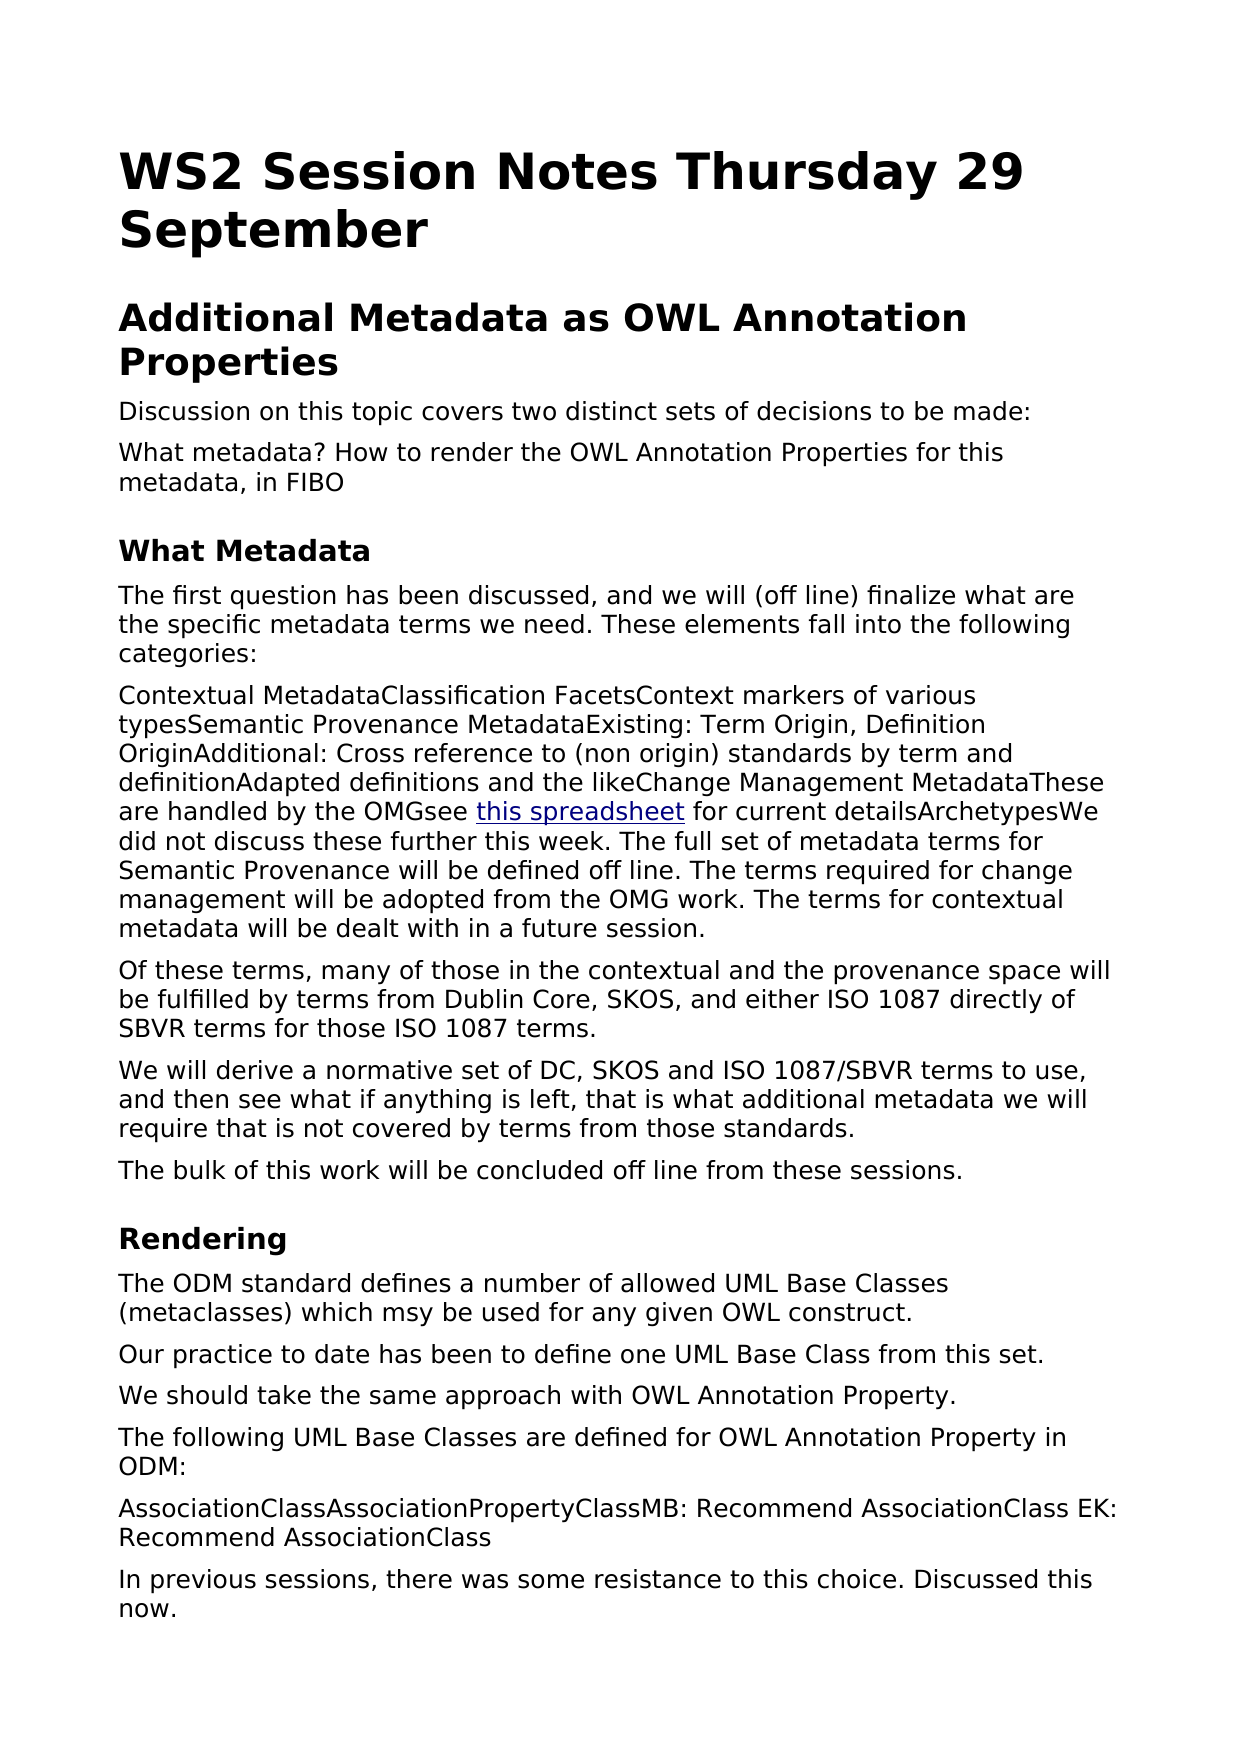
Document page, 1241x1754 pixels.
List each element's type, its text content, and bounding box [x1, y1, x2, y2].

text Contextual MetadataClassification FacetsContext markers of various typesSemantic Provenance MetadataExisting: Term Origin, Definition OriginAdditional: Cross reference to (non origin) standards by term and definitionAdapted definitions and the likeChange Management MetadataThese are handled by the OMGsee this spreadsheet for current detailsArchetypesWe did not discuss these further this week. The full set of metadata terms for Semantic Provenance will be defined off line. The terms required for change management will be adopted from the OMG work. The terms for contextual metadata will be dealt with in a future session. [118, 681, 1122, 943]
text We will derive a normative set of DC, SKOS and ISO 1087/SBVR terms to use, and then see what if anything is left, that is what additional metadata we will require that is not covered by terms from those standards. [118, 1056, 1122, 1143]
text Our practice to date has been to define one UML Base Class from this set. [118, 1340, 1122, 1369]
text The following UML Base Classes are defined for OWL Annotation Property in ODM: [118, 1423, 1122, 1481]
text Of these terms, many of those in the contextual and the provenance space will be fulfilled by terms from Dublin Core, SKOS, and either ISO 1087 directly of SBVR terms for those ISO 1087 terms. [118, 956, 1122, 1043]
subtitle Rendering [118, 1222, 1122, 1256]
text AssociationClassAssociationPropertyClassMB: Recommend AssociationClass EK: Recommend AssociationClass [118, 1494, 1122, 1552]
text The ODM standard defines a number of allowed UML Base Classes (metaclasses) which msy be used for any given OWL construct. [118, 1269, 1122, 1327]
text What metadata? How to render the OWL Annotation Properties for this metadata, in FIBO [118, 438, 1122, 497]
text We should take the same approach with OWL Annotation Property. [118, 1381, 1122, 1411]
subtitle Additional Metadata as OWL Annotation Properties [118, 297, 1122, 384]
subtitle WS2 Session Notes Thursday 29 September [118, 143, 1122, 259]
subtitle What Metadata [118, 534, 1122, 568]
text Discussion on this topic covers two distinct sets of decisions to be made: [118, 397, 1122, 426]
text The first question has been discussed, and we will (off line) finalize what are the specific metadata terms we need. These elements fall into the following categories: [118, 581, 1122, 668]
text The bulk of this work will be concluded off line from these sessions. [118, 1156, 1122, 1185]
text In previous sessions, there was some resistance to this choice. Discussed this now. [118, 1565, 1122, 1623]
